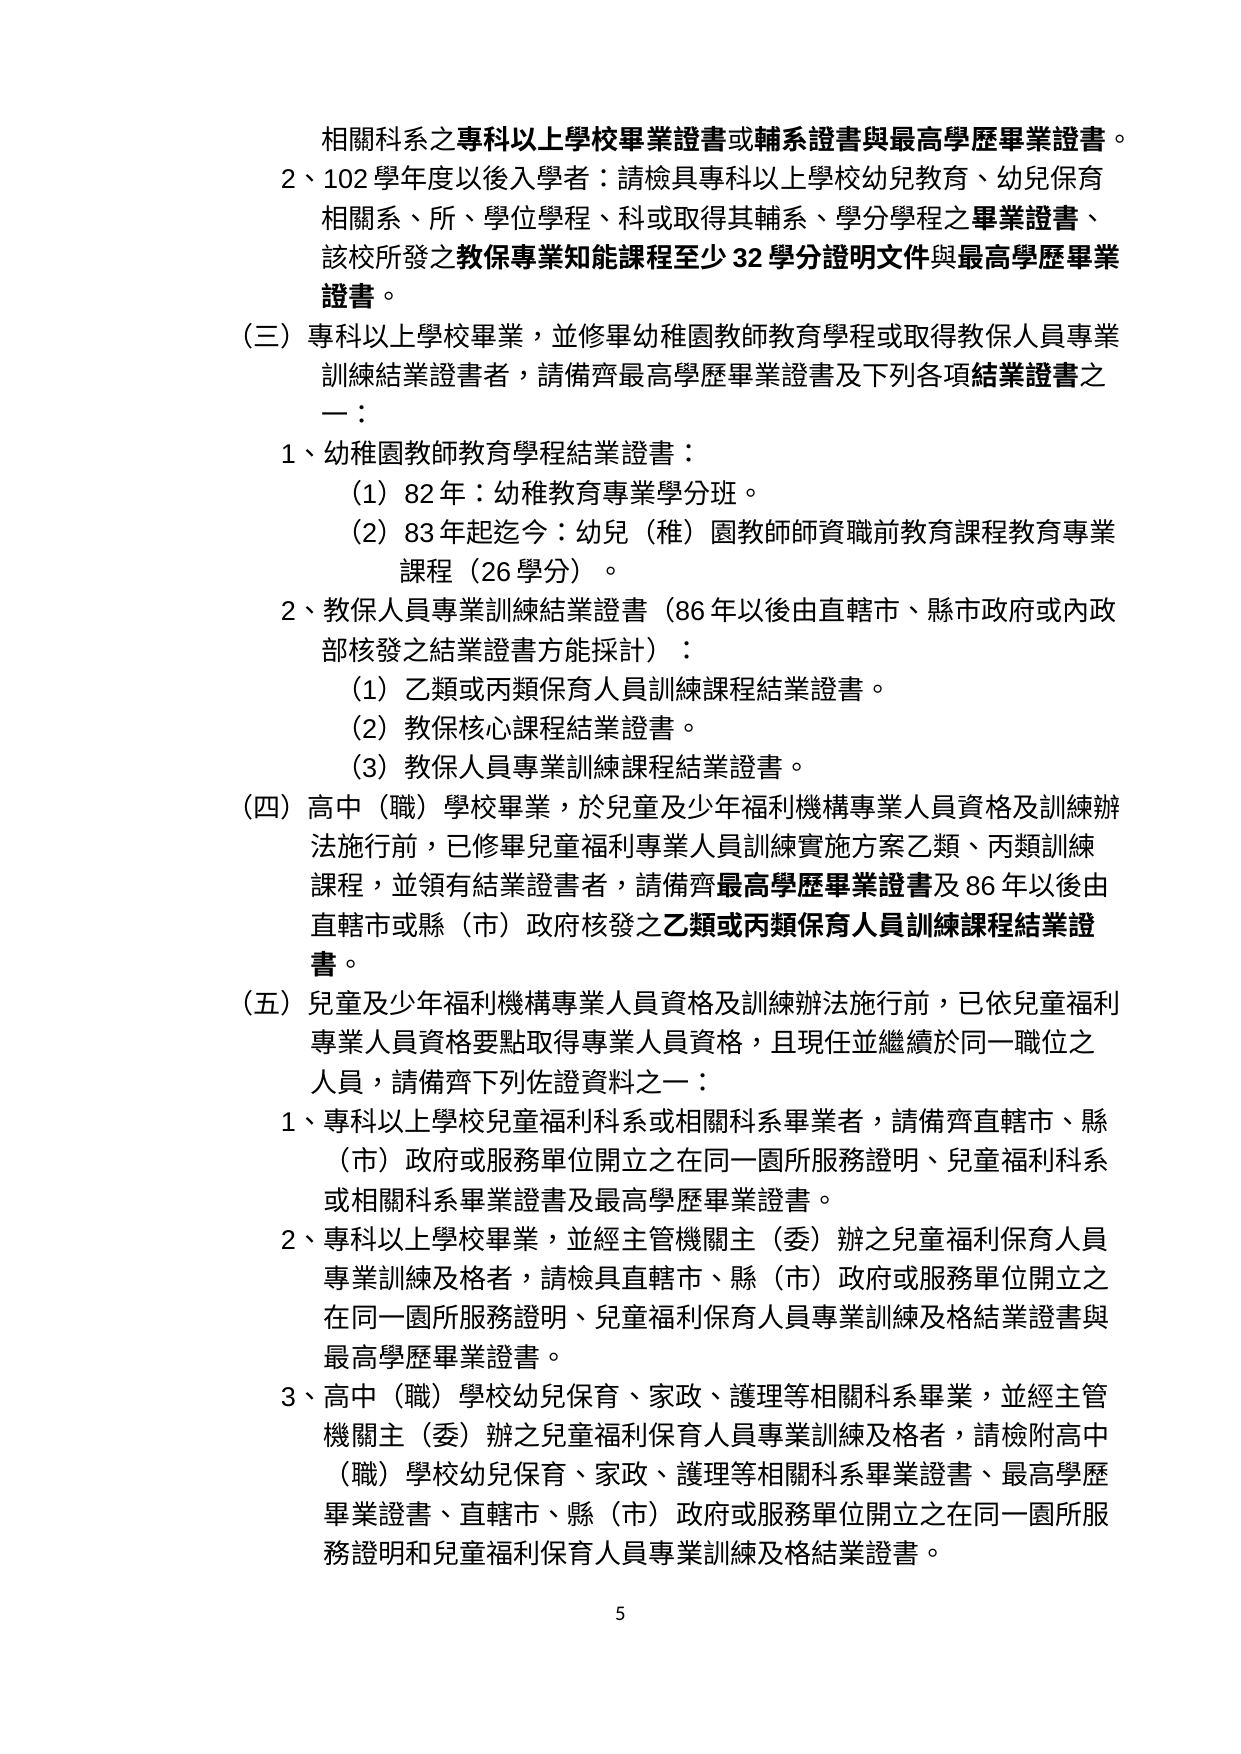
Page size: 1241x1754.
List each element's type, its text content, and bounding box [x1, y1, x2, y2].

text 1、專科以上學校兒童福利科系或相關科系畢業者，請備齊直轄市、縣（市）政府或服務單位開立之在同一園所服務證明、兒童福利科系或相關科系畢業證書及最高學歷畢業證書。 [118, 1100, 1122, 1218]
text （2）83年起迄今：幼兒（稚）園教師師資職前教育課程教育專業課程（26學分）。 [118, 511, 1122, 589]
text （1）乙類或丙類保育人員訓練課程結業證書。 [118, 668, 1122, 707]
text 3、高中（職）學校幼兒保育、家政、護理等相關科系畢業，並經主管機關主（委）辦之兒童福利保育人員專業訓練及格者，請檢附高中（職）學校幼兒保育、家政、護理等相關科系畢業證書、最高學歷畢業證書、直轄市、縣（市）政府或服務單位開立之在同一園所服務證明和兒童福利保育人員專業訓練及格結業證書。 [118, 1375, 1122, 1571]
text （2）教保核心課程結業證書。 [118, 707, 1122, 746]
text 1、幼稚園教師教育學程結業證書： [118, 432, 1122, 472]
text （三）專科以上學校畢業，並修畢幼稚園教師教育學程或取得教保人員專業訓練結業證書者，請備齊最高學歷畢業證書及下列各項結業證書之一： [118, 314, 1122, 432]
text 2、102學年度以後入學者：請檢具專科以上學校幼兒教育、幼兒保育相關系、所、學位學程、科或取得其輔系、學分學程之畢業證書、該校所發之教保專業知能課程至少32學分證明文件與最高學歷畢業證書。 [118, 157, 1122, 314]
text 2、教保人員專業訓練結業證書（86年以後由直轄市、縣市政府或內政部核發之結業證書方能採計）： [118, 589, 1122, 668]
text （五）兒童及少年福利機構專業人員資格及訓練辦法施行前，已依兒童福利專業人員資格要點取得專業人員資格，且現任並繼續於同一職位之人員，請備齊下列佐證資料之一： [118, 982, 1122, 1100]
text （1）82年：幼稚教育專業學分班。 [118, 472, 1122, 511]
text （3）教保人員專業訓練課程結業證書。 [118, 746, 1122, 786]
text 2、專科以上學校畢業，並經主管機關主（委）辦之兒童福利保育人員專業訓練及格者，請檢具直轄市、縣（市）政府或服務單位開立之在同一園所服務證明、兒童福利保育人員專業訓練及格結業證書與最高學歷畢業證書。 [118, 1218, 1122, 1375]
text 1、101學年度以前入學者：請檢具符合「兒童及少年福利機構專業人員相關科系對照表」（附錄二）所定「幼兒保育」及「幼兒教育」相關科系之專科以上學校畢業證書或輔系證書與最高學歷畢業證書。 [118, 118, 1122, 157]
text （四）高中（職）學校畢業，於兒童及少年福利機構專業人員資格及訓練辦法施行前，已修畢兒童福利專業人員訓練實施方案乙類、丙類訓練課程，並領有結業證書者，請備齊最高學歷畢業證書及86年以後由直轄市或縣（市）政府核發之乙類或丙類保育人員訓練課程結業證書。 [118, 786, 1122, 982]
